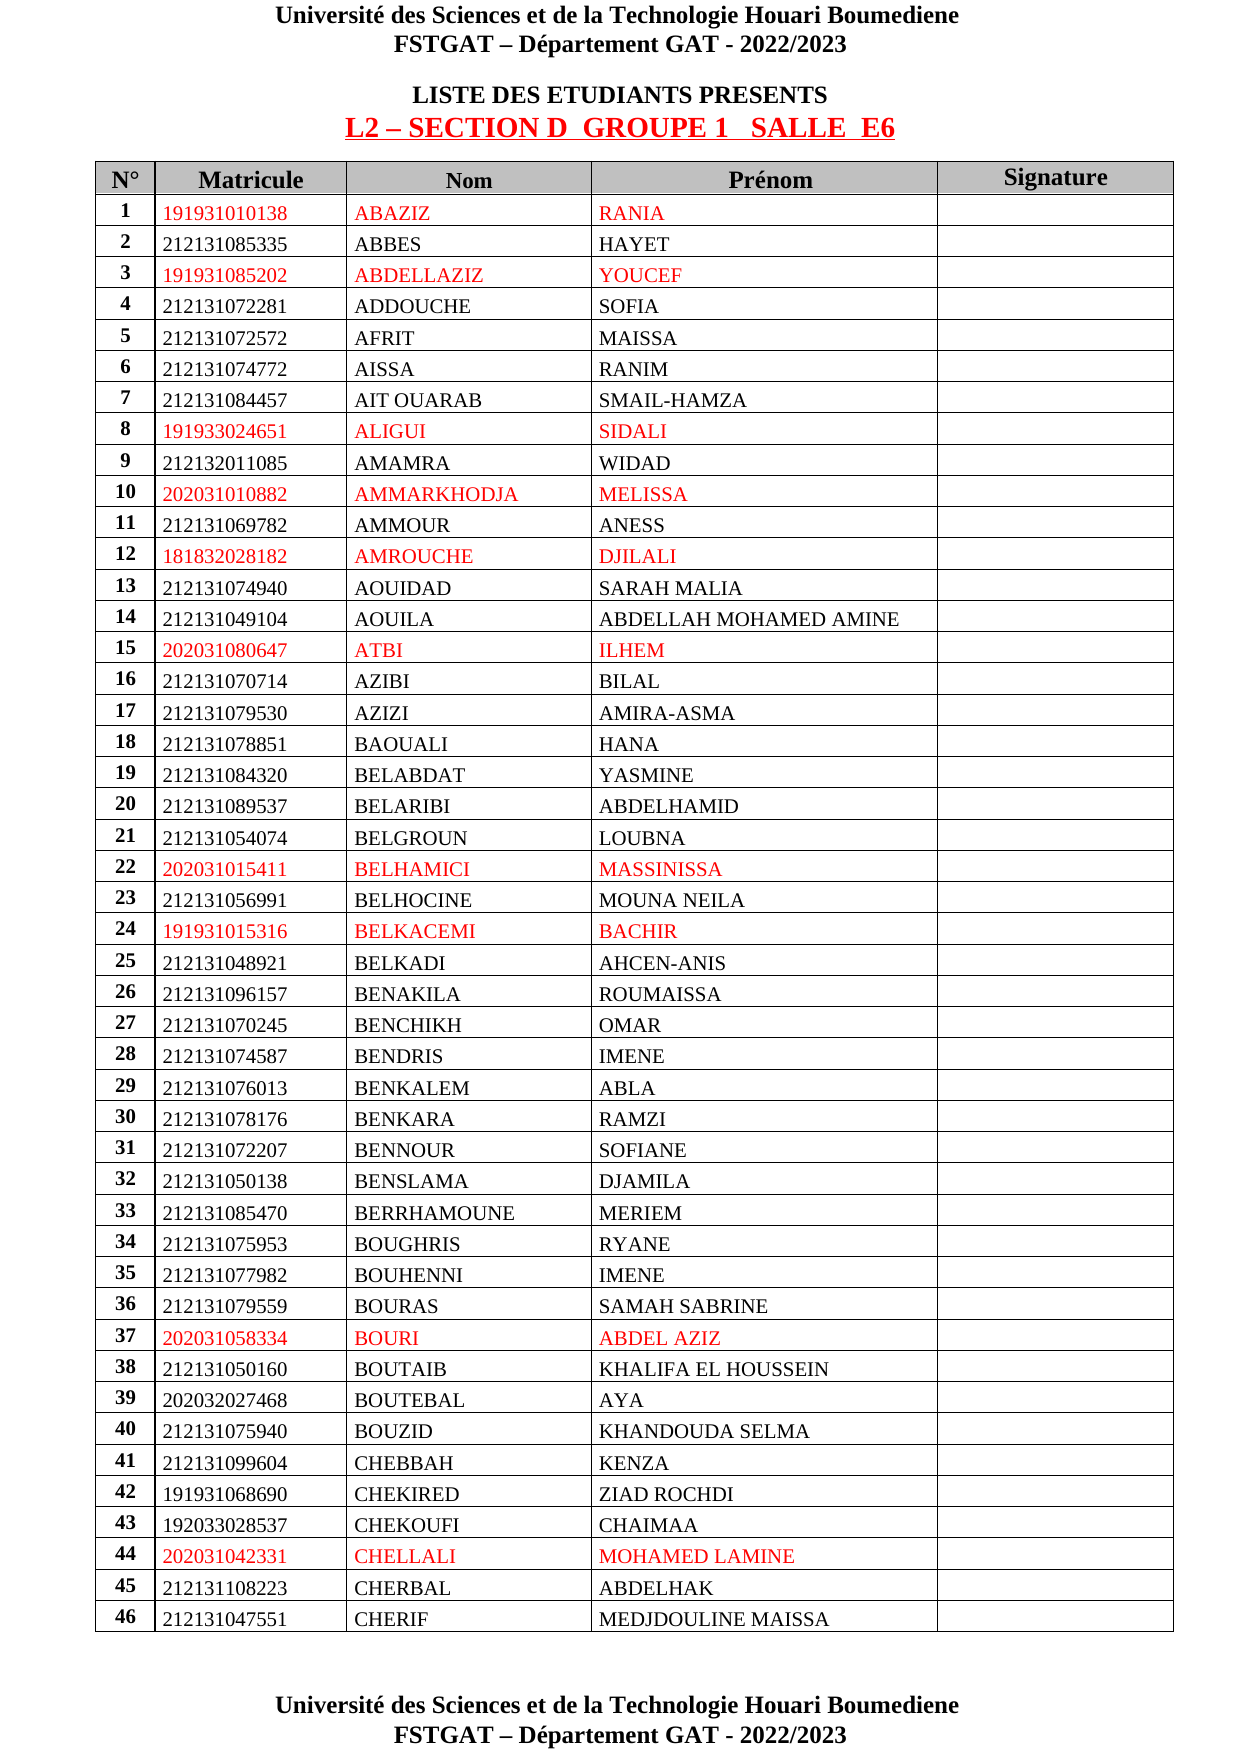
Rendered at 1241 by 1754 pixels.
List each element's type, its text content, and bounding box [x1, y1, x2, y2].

table_cell CHERBAL [347, 1570, 591, 1600]
table_cell 19 [96, 757, 154, 787]
table_cell 192033028537 [156, 1507, 346, 1537]
table_cell BENAKILA [347, 976, 591, 1006]
table_cell 212131047551 [156, 1601, 346, 1631]
table_cell 26 [96, 976, 154, 1006]
table_cell 212131072572 [156, 320, 346, 350]
table_cell ABBES [347, 226, 591, 256]
table_cell ROUMAISSA [592, 976, 937, 1006]
table_cell [938, 570, 1173, 600]
table_cell 212131056991 [156, 882, 346, 912]
table_cell 212131075940 [156, 1413, 346, 1443]
table_cell 45 [96, 1570, 154, 1600]
table_cell BILAL [592, 663, 937, 693]
table_cell [938, 1351, 1173, 1381]
table_cell BENDRIS [347, 1038, 591, 1068]
table_cell RYANE [592, 1226, 937, 1256]
table_cell AZIBI [347, 663, 591, 693]
text Université des Sciences et de la Technologie Houari Boumediene [148, 0, 1093, 29]
table_cell BELKACEMI [347, 913, 591, 943]
table_cell 212131078851 [156, 726, 346, 756]
table_cell 20 [96, 788, 154, 818]
table_cell SAMAH SABRINE [592, 1288, 937, 1318]
table_cell 181832028182 [156, 538, 346, 568]
table_cell [938, 382, 1173, 412]
table_cell [938, 226, 1173, 256]
table_cell [938, 1413, 1173, 1443]
table_cell BOUHENNI [347, 1257, 591, 1287]
table_cell ABLA [592, 1070, 937, 1100]
table_cell BOUZID [347, 1413, 591, 1443]
table_cell [938, 1538, 1173, 1568]
table_cell MERIEM [592, 1195, 937, 1225]
table_cell [938, 913, 1173, 943]
table_cell [938, 413, 1173, 443]
table_cell 38 [96, 1351, 154, 1381]
table_cell 9 [96, 445, 154, 475]
table_cell MASSINISSA [592, 851, 937, 881]
table_cell [938, 351, 1173, 381]
table_header Prénom [592, 162, 937, 193]
text LISTE DES ETUDIANTS PRESENTS [148, 81, 1093, 109]
table_cell [938, 882, 1173, 912]
table_cell 191931015316 [156, 913, 346, 943]
text FSTGAT – Département GAT - 2022/2023 [148, 29, 1093, 58]
table_cell MEDJDOULINE MAISSA [592, 1601, 937, 1631]
table_cell [938, 1257, 1173, 1287]
table_cell SOFIANE [592, 1132, 937, 1162]
table_cell SIDALI [592, 413, 937, 443]
table_cell 212131050138 [156, 1163, 346, 1193]
table_cell 36 [96, 1288, 154, 1318]
table_cell ABAZIZ [347, 195, 591, 225]
table_cell [938, 976, 1173, 1006]
table_cell WIDAD [592, 445, 937, 475]
table_cell [938, 476, 1173, 506]
table_cell ABDELHAK [592, 1570, 937, 1600]
text L2 – SECTION D GROUPE 1 SALLE E6 [148, 110, 1093, 143]
table_cell OMAR [592, 1007, 937, 1037]
table_header Matricule [156, 162, 346, 193]
table_cell AFRIT [347, 320, 591, 350]
table_cell 202031015411 [156, 851, 346, 881]
table_cell 6 [96, 351, 154, 381]
table_cell AMMARKHODJA [347, 476, 591, 506]
table_cell [938, 1038, 1173, 1068]
table_cell [938, 1570, 1173, 1600]
table_cell 41 [96, 1445, 154, 1475]
table_cell ABDEL AZIZ [592, 1320, 937, 1350]
table_cell 3 [96, 257, 154, 287]
table_cell 212131074587 [156, 1038, 346, 1068]
table_cell ABDELLAH MOHAMED AMINE [592, 601, 937, 631]
table_cell IMENE [592, 1257, 937, 1287]
table_cell BELABDAT [347, 757, 591, 787]
table_cell 212131072281 [156, 288, 346, 318]
table_cell 15 [96, 632, 154, 662]
table_cell 212131072207 [156, 1132, 346, 1162]
table_cell 32 [96, 1163, 154, 1193]
table_cell BOUGHRIS [347, 1226, 591, 1256]
table_cell [938, 257, 1173, 287]
table_cell 30 [96, 1101, 154, 1131]
table_cell [938, 726, 1173, 756]
table_cell [938, 538, 1173, 568]
text Université des Sciences et de la Technologie Houari Boumediene [148, 1691, 1093, 1719]
table_cell 18 [96, 726, 154, 756]
table_cell MAISSA [592, 320, 937, 350]
table_cell 212131054074 [156, 820, 346, 850]
table_cell BENKARA [347, 1101, 591, 1131]
table_cell YOUCEF [592, 257, 937, 287]
table_cell ABDELHAMID [592, 788, 937, 818]
table_cell [938, 820, 1173, 850]
table_cell BOURI [347, 1320, 591, 1350]
table_header Signature [938, 162, 1173, 193]
table_cell SARAH MALIA [592, 570, 937, 600]
table_cell BELKADI [347, 945, 591, 975]
table_cell [938, 1163, 1173, 1193]
table_cell MELISSA [592, 476, 937, 506]
table_cell 44 [96, 1538, 154, 1568]
table_cell 27 [96, 1007, 154, 1037]
table_cell CHAIMAA [592, 1507, 937, 1537]
table_cell 212131084457 [156, 382, 346, 412]
table_cell 212131085470 [156, 1195, 346, 1225]
table_cell 37 [96, 1320, 154, 1350]
table_cell [938, 601, 1173, 631]
table_cell 8 [96, 413, 154, 443]
table_cell BACHIR [592, 913, 937, 943]
table_cell [938, 1382, 1173, 1412]
table_cell [938, 945, 1173, 975]
table_cell 212131108223 [156, 1570, 346, 1600]
table_cell 212131074940 [156, 570, 346, 600]
table_cell 22 [96, 851, 154, 881]
table_cell [938, 1226, 1173, 1256]
table_cell MOHAMED LAMINE [592, 1538, 937, 1568]
table_cell 202031058334 [156, 1320, 346, 1350]
table_cell BENSLAMA [347, 1163, 591, 1193]
table_cell RANIM [592, 351, 937, 381]
table_cell [938, 663, 1173, 693]
table_cell [938, 1601, 1173, 1631]
table_cell [938, 1132, 1173, 1162]
table_cell 191931068690 [156, 1476, 346, 1506]
table_cell [938, 851, 1173, 881]
table_cell YASMINE [592, 757, 937, 787]
table_header Nom [347, 162, 591, 193]
table_cell ILHEM [592, 632, 937, 662]
table_cell 191931085202 [156, 257, 346, 287]
table_cell HANA [592, 726, 937, 756]
table_cell ANESS [592, 507, 937, 537]
table_cell 5 [96, 320, 154, 350]
table_cell 12 [96, 538, 154, 568]
table_cell AMAMRA [347, 445, 591, 475]
table_cell 202031010882 [156, 476, 346, 506]
table_cell LOUBNA [592, 820, 937, 850]
table_cell 7 [96, 382, 154, 412]
table_cell AIT OUARAB [347, 382, 591, 412]
table_cell BELHAMICI [347, 851, 591, 881]
table_cell AOUIDAD [347, 570, 591, 600]
table_cell 24 [96, 913, 154, 943]
table_cell 212131084320 [156, 757, 346, 787]
table_cell ADDOUCHE [347, 288, 591, 318]
table_cell 212132011085 [156, 445, 346, 475]
table_cell [938, 195, 1173, 225]
table_cell 42 [96, 1476, 154, 1506]
table_cell AZIZI [347, 695, 591, 725]
table_cell SOFIA [592, 288, 937, 318]
table_cell 34 [96, 1226, 154, 1256]
table_cell [938, 1320, 1173, 1350]
table_cell 35 [96, 1257, 154, 1287]
table_cell CHERIF [347, 1601, 591, 1631]
table_cell AYA [592, 1382, 937, 1412]
table_cell 212131079559 [156, 1288, 346, 1318]
table_cell [938, 288, 1173, 318]
table_cell 1 [96, 195, 154, 225]
table_cell 212131074772 [156, 351, 346, 381]
table_cell [938, 632, 1173, 662]
table_cell HAYET [592, 226, 937, 256]
table_cell [938, 757, 1173, 787]
table_cell 202032027468 [156, 1382, 346, 1412]
table_cell AMROUCHE [347, 538, 591, 568]
table_cell [938, 1507, 1173, 1537]
table_cell [938, 1195, 1173, 1225]
table_cell 202031080647 [156, 632, 346, 662]
table_cell AOUILA [347, 601, 591, 631]
table_cell MOUNA NEILA [592, 882, 937, 912]
table_cell KENZA [592, 1445, 937, 1475]
table_cell BOUTAIB [347, 1351, 591, 1381]
table_cell 21 [96, 820, 154, 850]
table_cell BENNOUR [347, 1132, 591, 1162]
table_cell 191933024651 [156, 413, 346, 443]
table_cell [938, 445, 1173, 475]
table_cell 191931010138 [156, 195, 346, 225]
table_cell 212131070714 [156, 663, 346, 693]
table_cell 212131048921 [156, 945, 346, 975]
table_cell RAMZI [592, 1101, 937, 1131]
table_cell 212131099604 [156, 1445, 346, 1475]
table_cell 17 [96, 695, 154, 725]
table_cell BERRHAMOUNE [347, 1195, 591, 1225]
table_cell AMMOUR [347, 507, 591, 537]
table_cell KHALIFA EL HOUSSEIN [592, 1351, 937, 1381]
table_cell 29 [96, 1070, 154, 1100]
text FSTGAT – Département GAT - 2022/2023 [148, 1720, 1093, 1748]
table_cell 212131079530 [156, 695, 346, 725]
table_cell RANIA [592, 195, 937, 225]
table_cell [938, 788, 1173, 818]
table_cell 212131070245 [156, 1007, 346, 1037]
table_cell [938, 1007, 1173, 1037]
table_cell ABDELLAZIZ [347, 257, 591, 287]
table_cell 212131075953 [156, 1226, 346, 1256]
table_cell 212131077982 [156, 1257, 346, 1287]
table_cell 212131078176 [156, 1101, 346, 1131]
table_cell 23 [96, 882, 154, 912]
table_cell 212131085335 [156, 226, 346, 256]
table_cell 2 [96, 226, 154, 256]
table_cell DJILALI [592, 538, 937, 568]
table_cell 40 [96, 1413, 154, 1443]
table_cell 212131089537 [156, 788, 346, 818]
table_cell 202031042331 [156, 1538, 346, 1568]
table_header N° [96, 162, 154, 193]
table_cell ZIAD ROCHDI [592, 1476, 937, 1506]
table_cell ATBI [347, 632, 591, 662]
table_cell 25 [96, 945, 154, 975]
table_cell BOURAS [347, 1288, 591, 1318]
table_cell BELGROUN [347, 820, 591, 850]
table_cell CHEKOUFI [347, 1507, 591, 1537]
table_cell IMENE [592, 1038, 937, 1068]
table_cell BAOUALI [347, 726, 591, 756]
table_cell 39 [96, 1382, 154, 1412]
table_cell SMAIL-HAMZA [592, 382, 937, 412]
table_cell 33 [96, 1195, 154, 1225]
table_cell CHELLALI [347, 1538, 591, 1568]
table_cell CHEKIRED [347, 1476, 591, 1506]
table_cell BENCHIKH [347, 1007, 591, 1037]
table_cell 212131069782 [156, 507, 346, 537]
table_cell KHANDOUDA SELMA [592, 1413, 937, 1443]
table_cell 212131076013 [156, 1070, 346, 1100]
table_cell [938, 1445, 1173, 1475]
table_cell [938, 320, 1173, 350]
table_cell 31 [96, 1132, 154, 1162]
table_cell 4 [96, 288, 154, 318]
table_cell BELHOCINE [347, 882, 591, 912]
table_cell 212131050160 [156, 1351, 346, 1381]
table_cell 212131096157 [156, 976, 346, 1006]
table_cell [938, 1476, 1173, 1506]
table_cell BENKALEM [347, 1070, 591, 1100]
table_cell 14 [96, 601, 154, 631]
table_cell CHEBBAH [347, 1445, 591, 1475]
table_cell AHCEN-ANIS [592, 945, 937, 975]
table_cell [938, 1101, 1173, 1131]
table_cell 11 [96, 507, 154, 537]
table_cell 10 [96, 476, 154, 506]
table_cell [938, 1288, 1173, 1318]
table_cell 16 [96, 663, 154, 693]
table_cell [938, 695, 1173, 725]
table_cell BELARIBI [347, 788, 591, 818]
table_cell BOUTEBAL [347, 1382, 591, 1412]
table_cell 13 [96, 570, 154, 600]
table_cell DJAMILA [592, 1163, 937, 1193]
table_cell AISSA [347, 351, 591, 381]
table_cell ALIGUI [347, 413, 591, 443]
table_cell 28 [96, 1038, 154, 1068]
table_cell AMIRA-ASMA [592, 695, 937, 725]
table_cell 43 [96, 1507, 154, 1537]
table_cell 212131049104 [156, 601, 346, 631]
table_cell [938, 1070, 1173, 1100]
table_cell 46 [96, 1601, 154, 1631]
table_cell [938, 507, 1173, 537]
